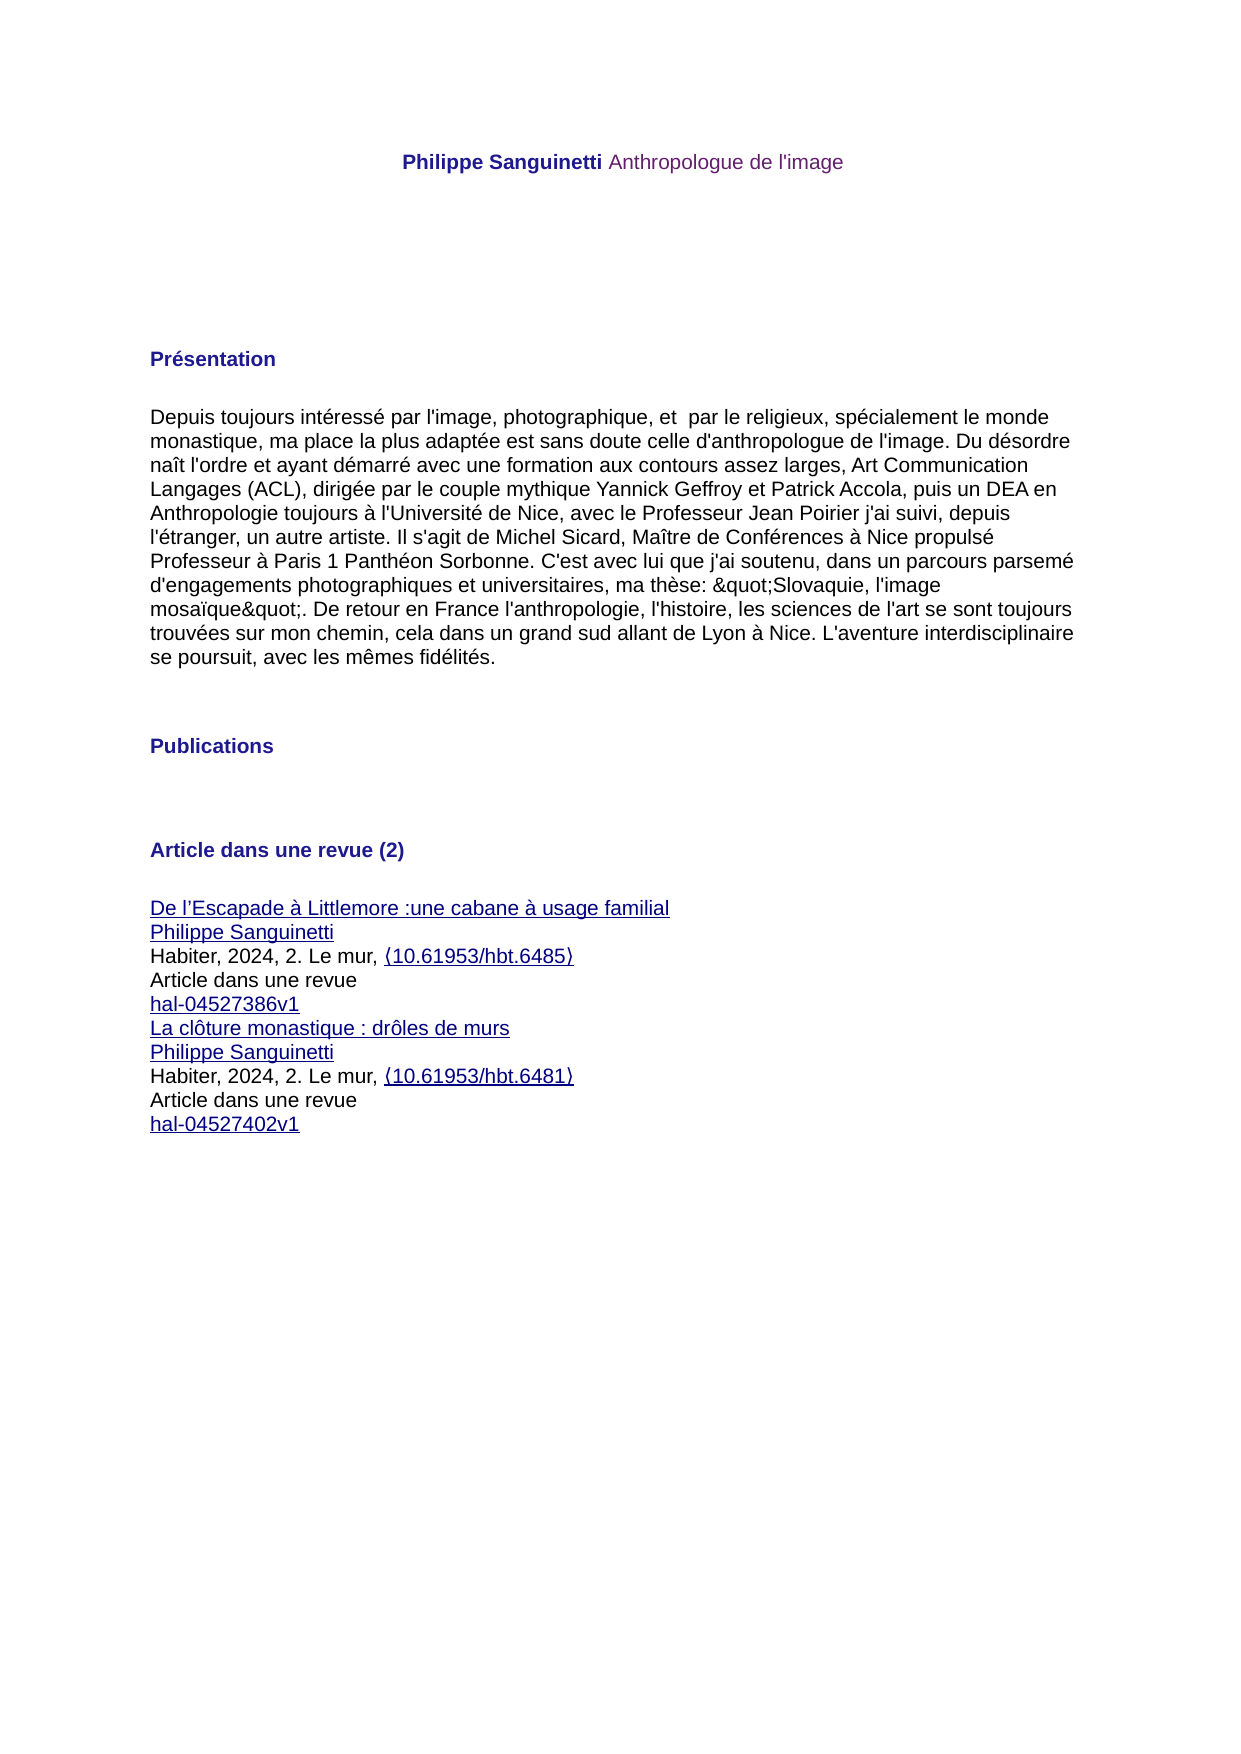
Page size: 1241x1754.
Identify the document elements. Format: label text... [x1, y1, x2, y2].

subtitle Présentation [150, 347, 1090, 371]
subtitle Article dans une revue (2) [150, 837, 1090, 861]
subtitle Publications [150, 734, 1090, 758]
table_cell La clôture monastique : drôles de murs Philippe Sanguinetti Habiter, 2024, 2. Le mur, ⟨10.61953/hbt.6481⟩ Article dans une revue hal-04527402v1 [150, 1016, 1090, 1135]
subtitle Philippe Sanguinetti Anthropologue de l'image [150, 150, 1090, 174]
text Depuis toujours intéressé par l'image, photographique, et par le religieux, spécialement le monde monastique, ma place la plus adaptée est sans doute celle d'anthropologue de l'image. Du désordre naît l'ordre et ayant démarré avec une formation aux contours assez larges, Art Communication Langages (ACL), dirigée par le couple mythique Yannick Geffroy et Patrick Accola, puis un DEA en Anthropologie toujours à l'Université de Nice, avec le Professeur Jean Poirier j'ai suivi, depuis l'étranger, un autre artiste. Il s'agit de Michel Sicard, Maître de Conférences à Nice propulsé Professeur à Paris 1 Panthéon Sorbonne. C'est avec lui que j'ai soutenu, dans un parcours parsemé d'engagements photographiques et universitaires, ma thèse: &quot;Slovaquie, l'image mosaïque&quot;. De retour en France l'anthropologie, l'histoire, les sciences de l'art se sont toujours trouvées sur mon chemin, cela dans un grand sud allant de Lyon à Nice. L'aventure interdisciplinaire se poursuit, avec les mêmes fidélités. [150, 405, 1090, 669]
table_header De l’Escapade à Littlemore :une cabane à usage familial Philippe Sanguinetti Habiter, 2024, 2. Le mur, ⟨10.61953/hbt.6485⟩ Article dans une revue hal-04527386v1 [150, 896, 1090, 1016]
